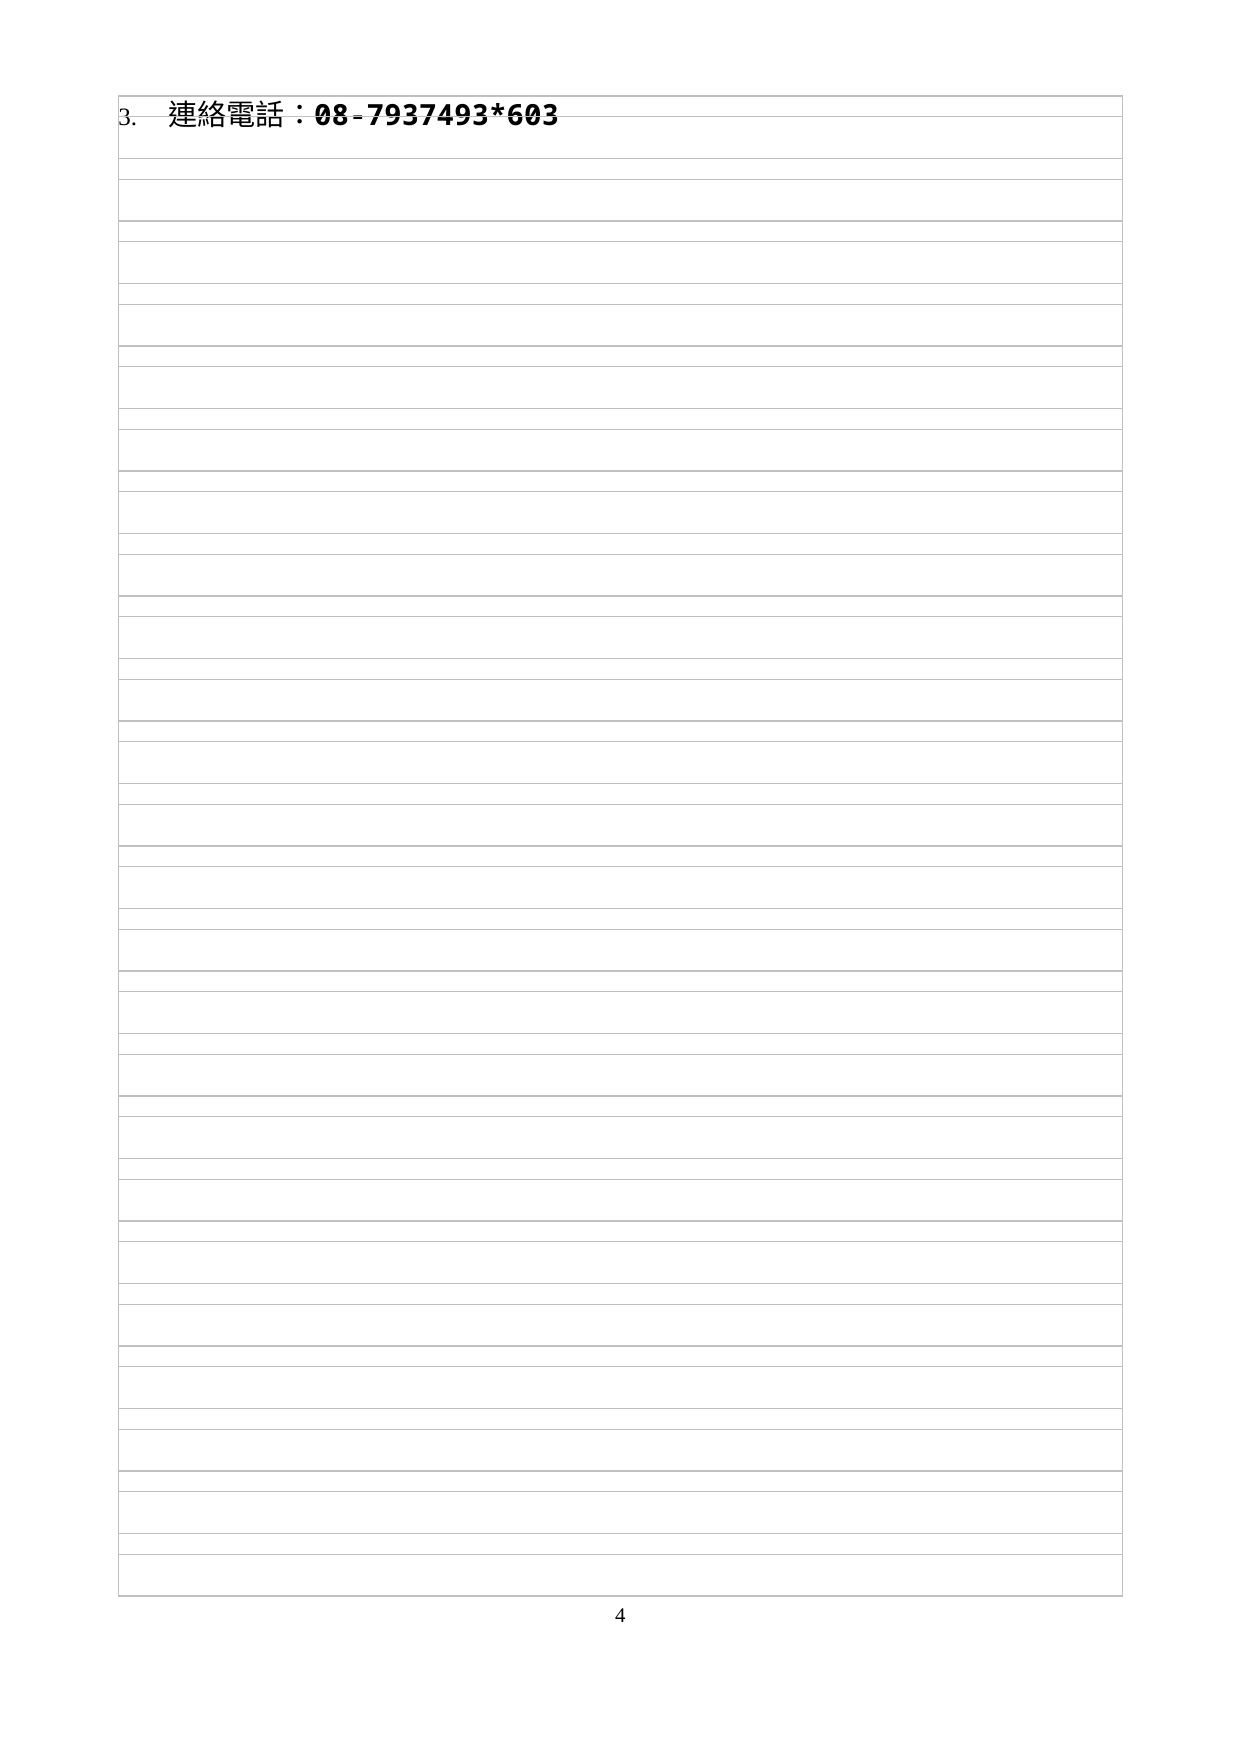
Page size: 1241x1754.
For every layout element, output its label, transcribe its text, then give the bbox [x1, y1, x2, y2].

list 連絡電話：08-7937493*603 [119, 97, 1122, 116]
list 連絡電話：08-7937493*603 [119, 117, 1122, 133]
